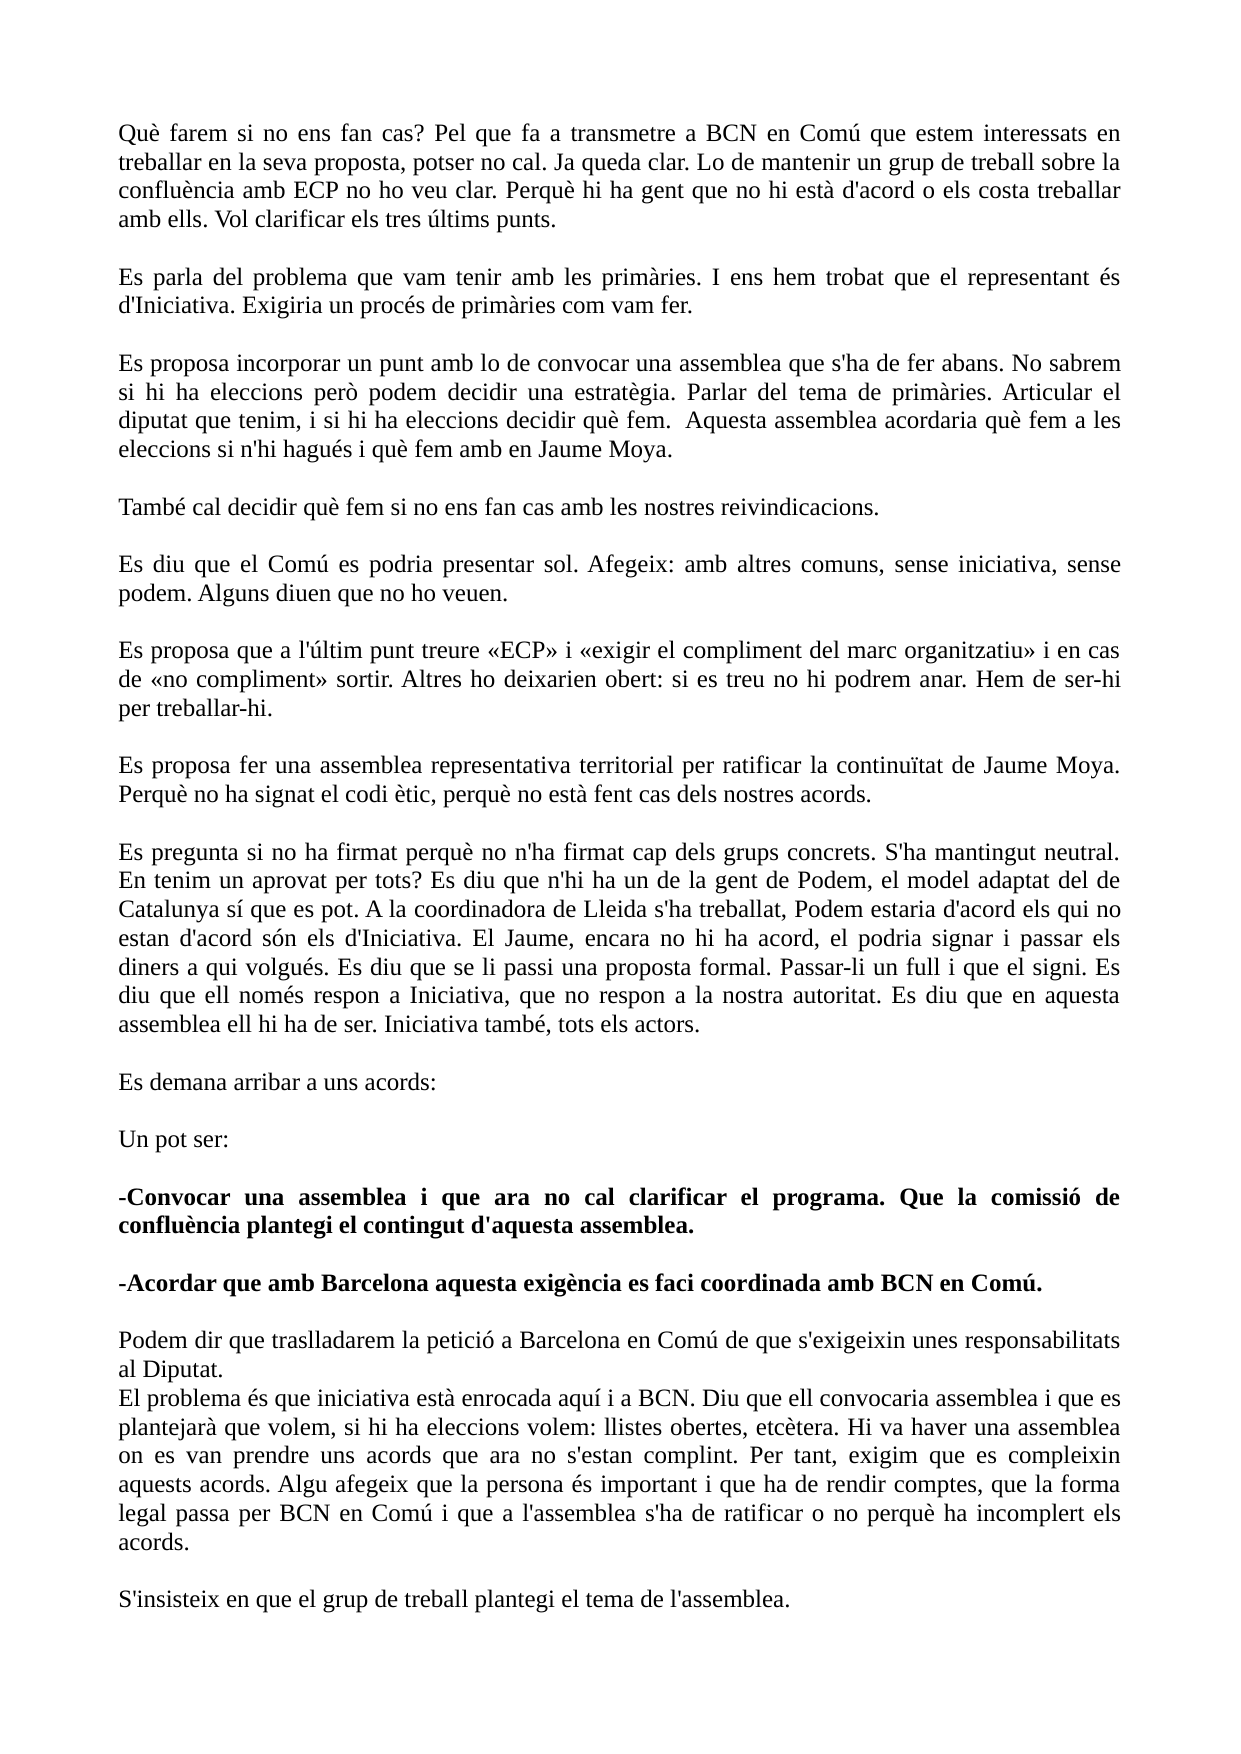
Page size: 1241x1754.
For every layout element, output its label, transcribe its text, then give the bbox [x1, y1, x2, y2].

text Es pregunta si no ha firmat perquè no n'ha firmat cap dels grups concrets. S'ha mantingut neutral. En tenim un aprovat per tots? Es diu que n'hi ha un de la gent de Podem, el model adaptat del de Catalunya sí que es pot. A la coordinadora de Lleida s'ha treballat, Podem estaria d'acord els qui no estan d'acord són els d'Iniciativa. El Jaume, encara no hi ha acord, el podria signar i passar els diners a qui volgués. Es diu que se li passi una proposta formal. Passar-li un full i que el signi. Es diu que ell només respon a Iniciativa, que no respon a la nostra autoritat. Es diu que en aquesta assemblea ell hi ha de ser. Iniciativa també, tots els actors. [118, 837, 1122, 1038]
text El problema és que iniciativa està enrocada aquí i a BCN. Diu que ell convocaria assemblea i que es plantejarà que volem, si hi ha eleccions volem: llistes obertes, etcètera. Hi va haver una assemblea on es van prendre uns acords que ara no s'estan complint. Per tant, exigim que es compleixin aquests acords. Algu afegeix que la persona és important i que ha de rendir comptes, que la forma legal passa per BCN en Comú i que a l'assemblea s'ha de ratificar o no perquè ha incomplert els acords. [118, 1383, 1122, 1556]
text -Convocar una assemblea i que ara no cal clarificar el programa. Que la comissió de confluència plantegi el contingut d'aquesta assemblea. [118, 1182, 1122, 1239]
text Un pot ser: [118, 1124, 1122, 1153]
text Es demana arribar a uns acords: [118, 1067, 1122, 1096]
text Què farem si no ens fan cas? Pel que fa a transmetre a BCN en Comú que estem interessats en treballar en la seva proposta, potser no cal. Ja queda clar. Lo de mantenir un grup de treball sobre la confluència amb ECP no ho veu clar. Perquè hi ha gent que no hi està d'acord o els costa treballar amb ells. Vol clarificar els tres últims punts. [118, 118, 1122, 233]
text -Acordar que amb Barcelona aquesta exigència es faci coordinada amb BCN en Comú. [118, 1268, 1122, 1297]
text També cal decidir què fem si no ens fan cas amb les nostres reivindicacions. [118, 492, 1122, 521]
text S'insisteix en que el grup de treball plantegi el tema de l'assemblea. [118, 1584, 1122, 1613]
text Es parla del problema que vam tenir amb les primàries. I ens hem trobat que el representant és d'Iniciativa. Exigiria un procés de primàries com vam fer. [118, 262, 1122, 319]
text Es proposa fer una assemblea representativa territorial per ratificar la continuïtat de Jaume Moya. Perquè no ha signat el codi ètic, perquè no està fent cas dels nostres acords. [118, 751, 1122, 808]
text Podem dir que traslladarem la petició a Barcelona en Comú de que s'exigeixin unes responsabilitats al Diputat. [118, 1326, 1122, 1383]
text Es diu que el Comú es podria presentar sol. Afegeix: amb altres comuns, sense iniciativa, sense podem. Alguns diuen que no ho veuen. [118, 549, 1122, 607]
text Es proposa que a l'últim punt treure «ECP» i «exigir el compliment del marc organitzatiu» i en cas de «no compliment» sortir. Altres ho deixarien obert: si es treu no hi podrem anar. Hem de ser-hi per treballar-hi. [118, 636, 1122, 722]
text Es proposa incorporar un punt amb lo de convocar una assemblea que s'ha de fer abans. No sabrem si hi ha eleccions però podem decidir una estratègia. Parlar del tema de primàries. Articular el diputat que tenim, i si hi ha eleccions decidir què fem. Aquesta assemblea acordaria què fem a les eleccions si n'hi hagués i què fem amb en Jaume Moya. [118, 348, 1122, 463]
